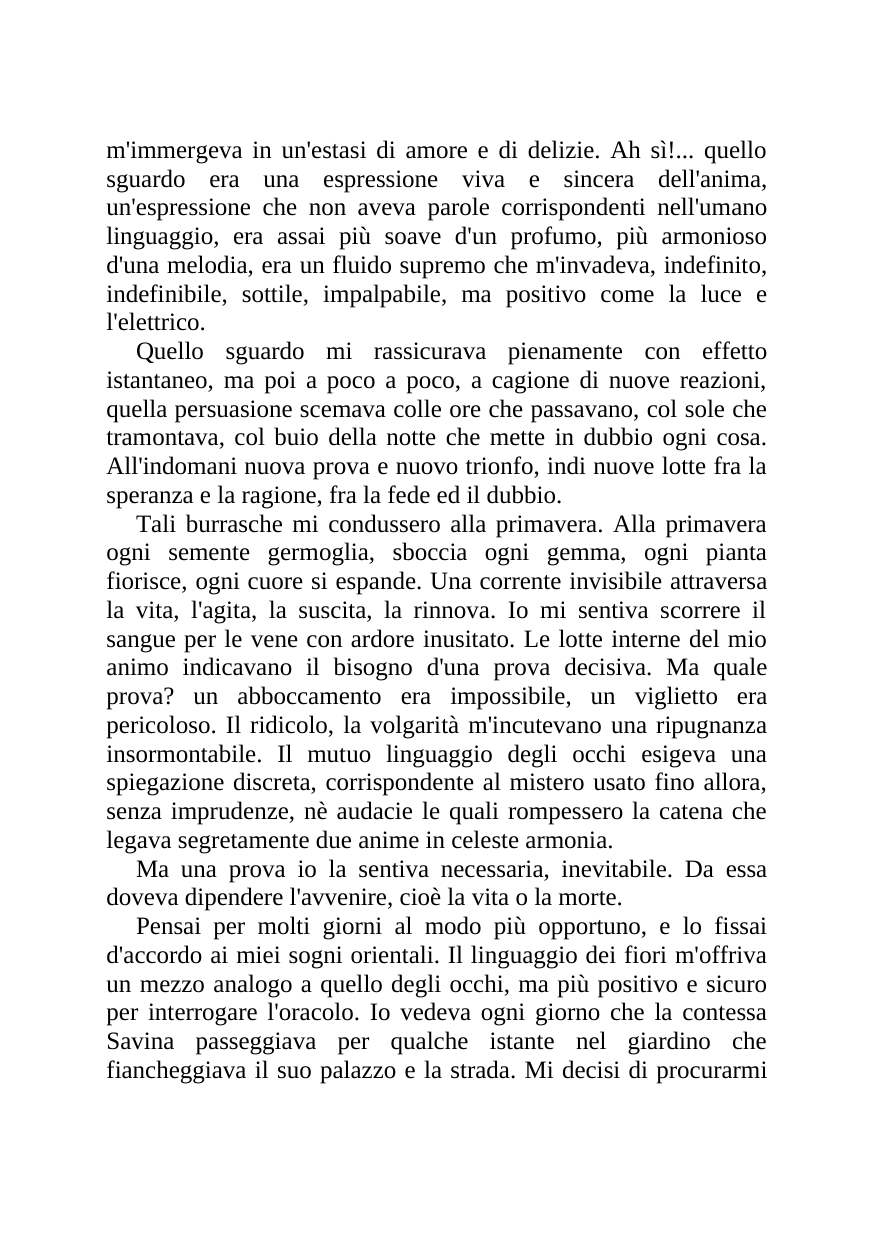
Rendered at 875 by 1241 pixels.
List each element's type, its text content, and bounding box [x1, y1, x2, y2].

text m'immergeva in un'estasi di amore e di delizie. Ah sì!... quello sguardo era una espressione viva e sincera dell'anima, un'espressione che non aveva parole corrispondenti nell'umano linguaggio, era assai più soave d'un profumo, più armonioso d'una melodia, era un fluido supremo che m'invadeva, indefinito, indefinibile, sottile, impalpabile, ma positivo come la luce e l'elettrico. [106, 135, 768, 336]
text Pensai per molti giorni al modo più opportuno, e lo fissai d'accordo ai miei sogni orientali. Il linguaggio dei fiori m'offriva un mezzo analogo a quello degli occhi, ma più positivo e sicuro per interrogare l'oracolo. Io vedeva ogni giorno che la contessa Savina passeggiava per qualche istante nel giardino che fiancheggiava il suo palazzo e la strada. Mi decisi di procurarmi [106, 911, 768, 1084]
text Ma una prova io la sentiva necessaria, inevitabile. Da essa doveva dipendere l'avvenire, cioè la vita o la morte. [106, 854, 768, 911]
text Quello sguardo mi rassicurava pienamente con effetto istantaneo, ma poi a poco a poco, a cagione di nuove reazioni, quella persuasione scemava colle ore che passavano, col sole che tramontava, col buio della notte che mette in dubbio ogni cosa. All'indomani nuova prova e nuovo trionfo, indi nuove lotte fra la speranza e la ragione, fra la fede ed il dubbio. [106, 336, 768, 509]
text Tali burrasche mi condussero alla primavera. Alla primavera ogni semente germoglia, sboccia ogni gemma, ogni pianta fiorisce, ogni cuore si espande. Una corrente invisibile attraversa la vita, l'agita, la suscita, la rinnova. Io mi sentiva scorrere il sangue per le vene con ardore inusitato. Le lotte interne del mio animo indicavano il bisogno d'una prova decisiva. Ma quale prova? un abboccamento era impossibile, un viglietto era pericoloso. Il ridicolo, la volgarità m'incutevano una ripugnanza insormontabile. Il mutuo linguaggio degli occhi esigeva una spiegazione discreta, corrispondente al mistero usato fino allora, senza imprudenze, nè audacie le quali rompessero la catena che legava segretamente due anime in celeste armonia. [106, 509, 768, 854]
